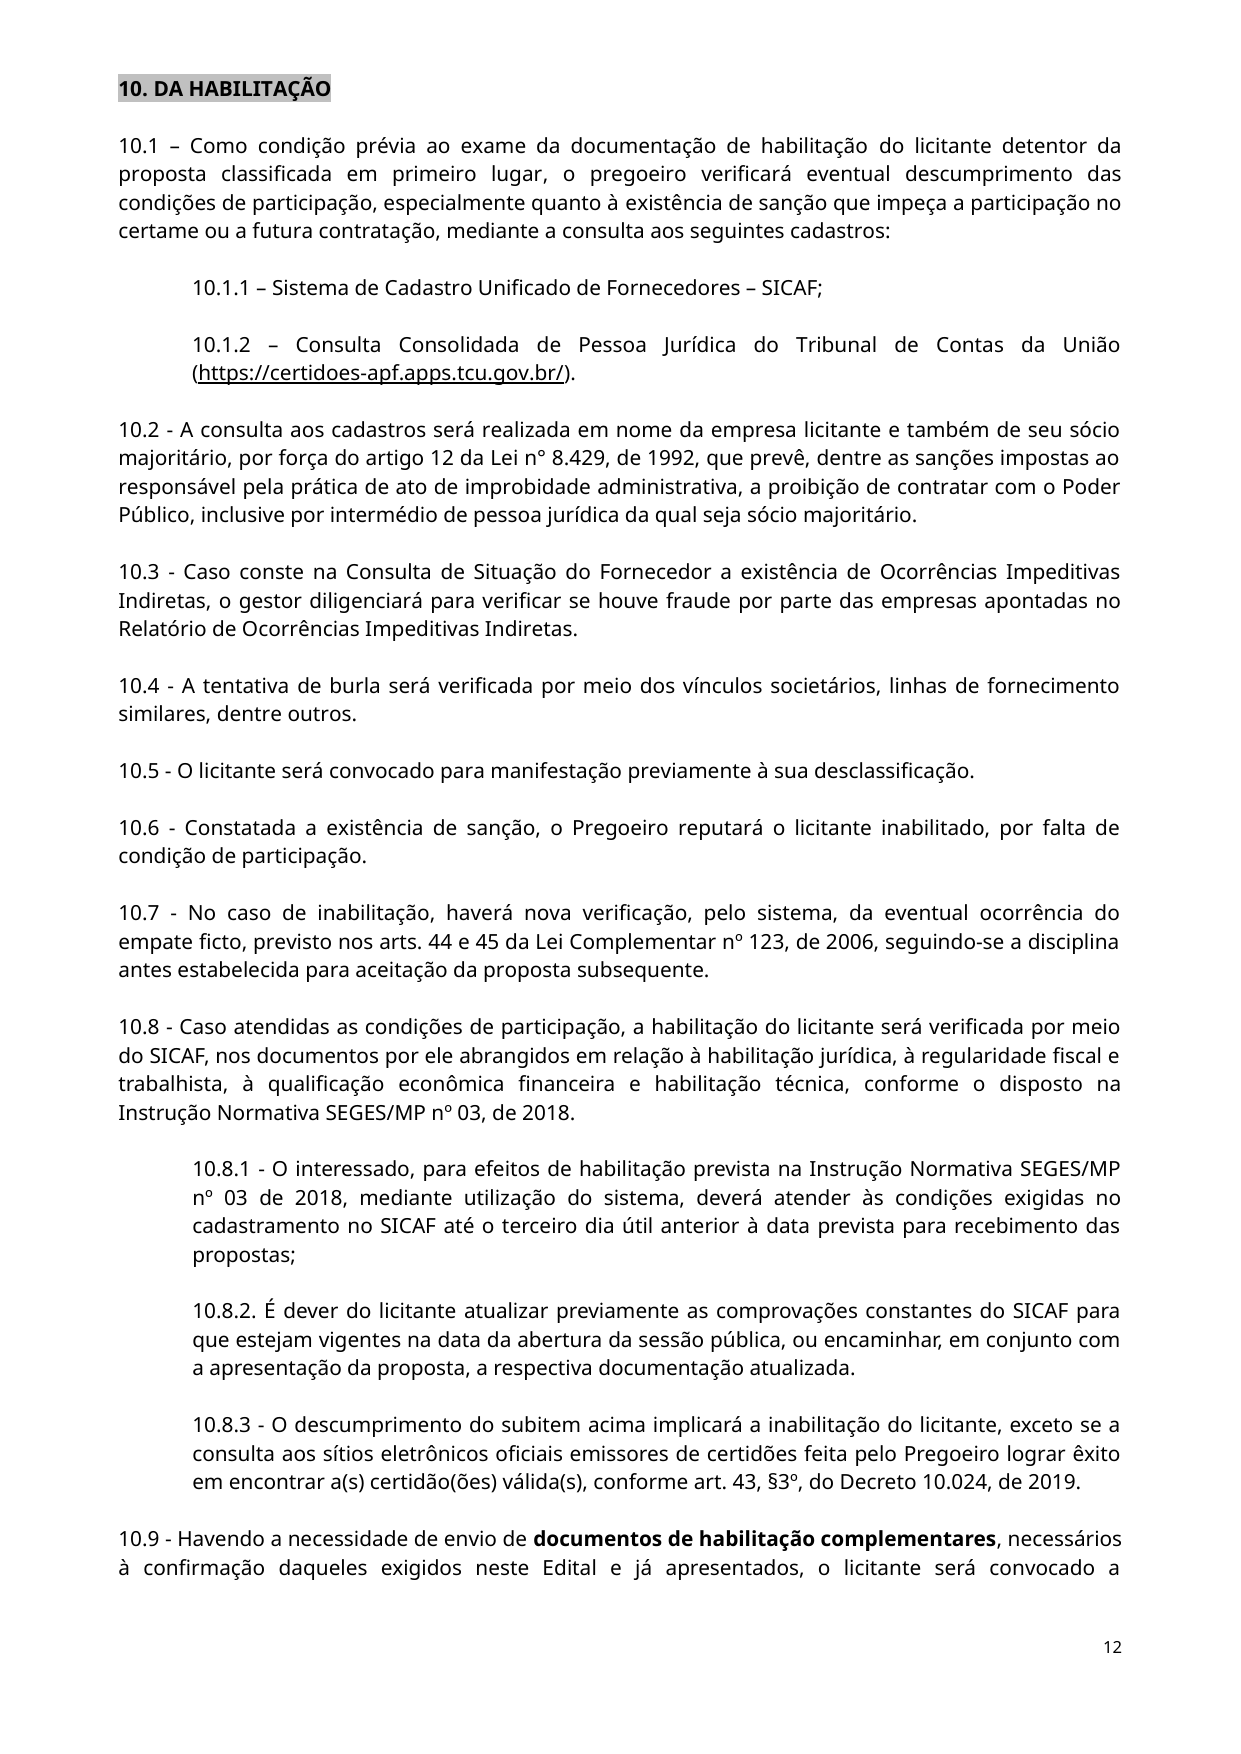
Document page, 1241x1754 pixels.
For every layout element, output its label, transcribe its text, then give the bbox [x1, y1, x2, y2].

list 10.5 - O licitante será convocado para manifestação previamente à sua desclassificação. [118, 756, 1122, 785]
list 10.8.3 - O descumprimento do subitem acima implicará a inabilitação do licitante, exceto se a consulta aos sítios eletrônicos oficiais emissores de certidões feita pelo Pregoeiro lograr êxito em encontrar a(s) certidão(ões) válida(s), conforme art. 43, §3º, do Decreto 10.024, de 2019. [192, 1410, 1122, 1496]
list 10.6 - Constatada a existência de sanção, o Pregoeiro reputará o licitante inabilitado, por falta de condição de participação. [118, 813, 1122, 870]
list 10.1.1 – Sistema de Cadastro Unificado de Fornecedores – SICAF; [192, 273, 1122, 301]
list 10.1 – Como condição prévia ao exame da documentação de habilitação do licitante detentor da proposta classificada em primeiro lugar, o pregoeiro verificará eventual descumprimento das condições de participação, especialmente quanto à existência de sanção que impeça a participação no certame ou a futura contratação, mediante a consulta aos seguintes cadastros: [118, 131, 1122, 244]
list 10.3 - Caso conste na Consulta de Situação do Fornecedor a existência de Ocorrências Impeditivas Indiretas, o gestor diligenciará para verificar se houve fraude por parte das empresas apontadas no Relatório de Ocorrências Impeditivas Indiretas. [118, 557, 1122, 643]
text 10. DA HABILITAÇÃO [118, 74, 1122, 102]
list 10.2 - A consulta aos cadastros será realizada em nome da empresa licitante e também de seu sócio majoritário, por força do artigo 12 da Lei n° 8.429, de 1992, que prevê, dentre as sanções impostas ao responsável pela prática de ato de improbidade administrativa, a proibição de contratar com o Poder Público, inclusive por intermédio de pessoa jurídica da qual seja sócio majoritário. [118, 415, 1122, 529]
list 10.7 - No caso de inabilitação, haverá nova verificação, pelo sistema, da eventual ocorrência do empate ficto, previsto nos arts. 44 e 45 da Lei Complementar nº 123, de 2006, seguindo-se a disciplina antes estabelecida para aceitação da proposta subsequente. [118, 898, 1122, 984]
list 10.9 - Havendo a necessidade de envio de documentos de habilitação complementares, necessários à confirmação daqueles exigidos neste Edital e já apresentados, o licitante será convocado a [118, 1524, 1122, 1581]
list 10.8.2. É dever do licitante atualizar previamente as comprovações constantes do SICAF para que estejam vigentes na data da abertura da sessão pública, ou encaminhar, em conjunto com a apresentação da proposta, a respectiva documentação atualizada. [192, 1297, 1122, 1382]
list 10.1.2 – Consulta Consolidada de Pessoa Jurídica do Tribunal de Contas da União (https://certidoes-apf.apps.tcu.gov.br/). [192, 330, 1122, 387]
list 10.8.1 - O interessado, para efeitos de habilitação prevista na Instrução Normativa SEGES/MP nº 03 de 2018, mediante utilização do sistema, deverá atender às condições exigidas no cadastramento no SICAF até o terceiro dia útil anterior à data prevista para recebimento das propostas; [192, 1154, 1122, 1268]
list 10.8 - Caso atendidas as condições de participação, a habilitação do licitante será verificada por meio do SICAF, nos documentos por ele abrangidos em relação à habilitação jurídica, à regularidade fiscal e trabalhista, à qualificação econômica financeira e habilitação técnica, conforme o disposto na Instrução Normativa SEGES/MP nº 03, de 2018. [118, 1012, 1122, 1126]
list 10.4 - A tentativa de burla será verificada por meio dos vínculos societários, linhas de fornecimento similares, dentre outros. [118, 671, 1122, 728]
